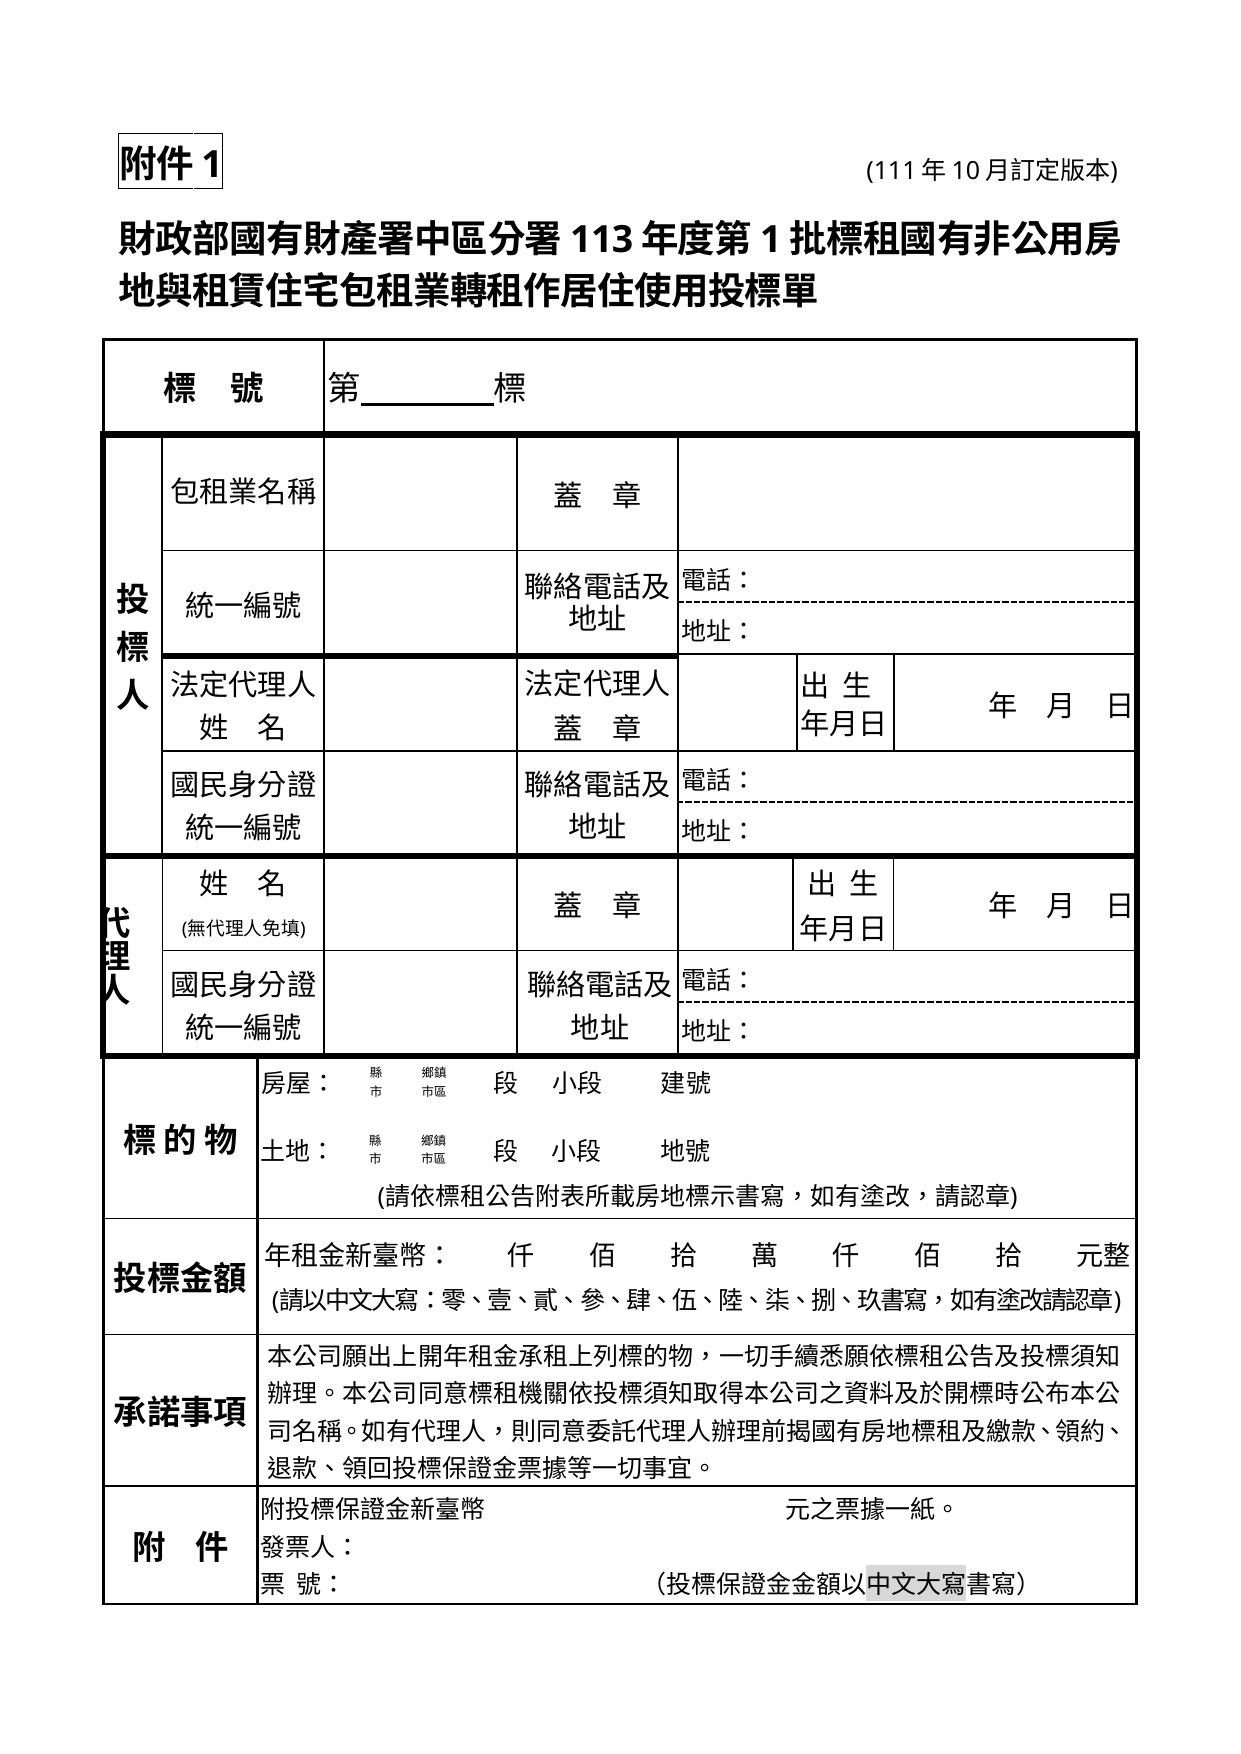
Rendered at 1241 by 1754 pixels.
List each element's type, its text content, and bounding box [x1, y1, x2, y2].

table_cell 電話： [679, 551, 1134, 601]
table_cell 包租業名稱 [163, 438, 323, 549]
text 財政部國有財產署中區分署113年度第1批標租國有非公用房地與租賃住宅包租業轉租作居住使用投標單 [118, 211, 1122, 315]
table_cell 投 標 人 [106, 438, 161, 853]
table_cell 年 月 日 [894, 859, 1134, 949]
table_cell [325, 438, 516, 549]
table_cell 地址： [679, 601, 1134, 653]
table_cell 投標金額 [105, 1219, 256, 1333]
table_header 第 標 [325, 341, 1135, 431]
table_cell 國民身分證 統一編號 [163, 951, 323, 1053]
table_cell 出 生年月日 [794, 859, 893, 949]
table_cell 代理人 [106, 859, 162, 1053]
table_cell 出 生 年月日 [798, 655, 893, 749]
table_cell 法定代理人 姓 名 [163, 659, 323, 749]
table_cell [325, 659, 516, 749]
table_cell 地址： [679, 1001, 1134, 1053]
table_cell 附投標保證金新臺幣 元之票據一紙。 發票人： 票 號： （投標保證金金額以中文大寫書寫） [259, 1487, 1135, 1603]
table_cell 法定代理人 蓋 章 [518, 659, 677, 749]
table_cell [679, 859, 792, 949]
text [223, 136, 1122, 188]
table_cell 地址： [679, 801, 1134, 853]
table_cell 年 月 日 [895, 655, 1134, 749]
table_cell 國民身分證 統一編號 [163, 752, 323, 853]
table_cell [679, 438, 1134, 549]
table_cell [325, 752, 516, 853]
table_cell 蓋 章 [518, 859, 677, 949]
table_cell 本公司願出上開年租金承租上列標的物，一切手續悉願依標租公告及投標須知辦理。本公司同意標租機關依投標須知取得本公司之資料及於開標時公布本公司名稱。如有代理人，則同意委託代理人辦理前揭國有房地標租及繳款、領約、退款、領回投標保證金票據等一切事宜。 [259, 1335, 1135, 1485]
table_cell 蓋 章 [518, 438, 677, 549]
table_cell 年租金新臺幣： 仟 佰 拾 萬 仟 佰 拾 元整 (請以中文大寫：零、壹、貳、參、肆、伍、陸、柒、捌、玖書寫，如有塗改請認章) [259, 1219, 1135, 1333]
table_cell 聯絡電話及地址 [518, 951, 677, 1053]
table_cell 附 件 [105, 1487, 256, 1603]
table_cell [325, 551, 516, 653]
table_cell 聯絡電話及地址 [518, 752, 677, 853]
table_cell 電話： [679, 752, 1134, 801]
text (111年10月訂定版本) [866, 150, 1130, 187]
table_cell 標 的 物 [105, 1059, 256, 1217]
table_cell 姓 名 (無代理人免填) [163, 859, 323, 949]
table_cell 電話： [679, 951, 1134, 1001]
table_cell [325, 859, 516, 949]
table_cell 統一編號 [163, 551, 323, 653]
table_cell 承諾事項 [105, 1335, 256, 1485]
table_header 標 號 [105, 341, 323, 431]
table_cell 房屋： 縣 市 鄉鎮市區 段 小段 建號 土地： 縣 市 鄉鎮市區 段 小段 地號 (請依標租公告附表所載房地標示書寫，如有塗改，請認章) [259, 1059, 1135, 1217]
table_cell 聯絡電話及地址 [518, 551, 677, 653]
text 附件1 [119, 136, 222, 188]
table_cell [679, 655, 796, 749]
table_cell [325, 951, 516, 1053]
